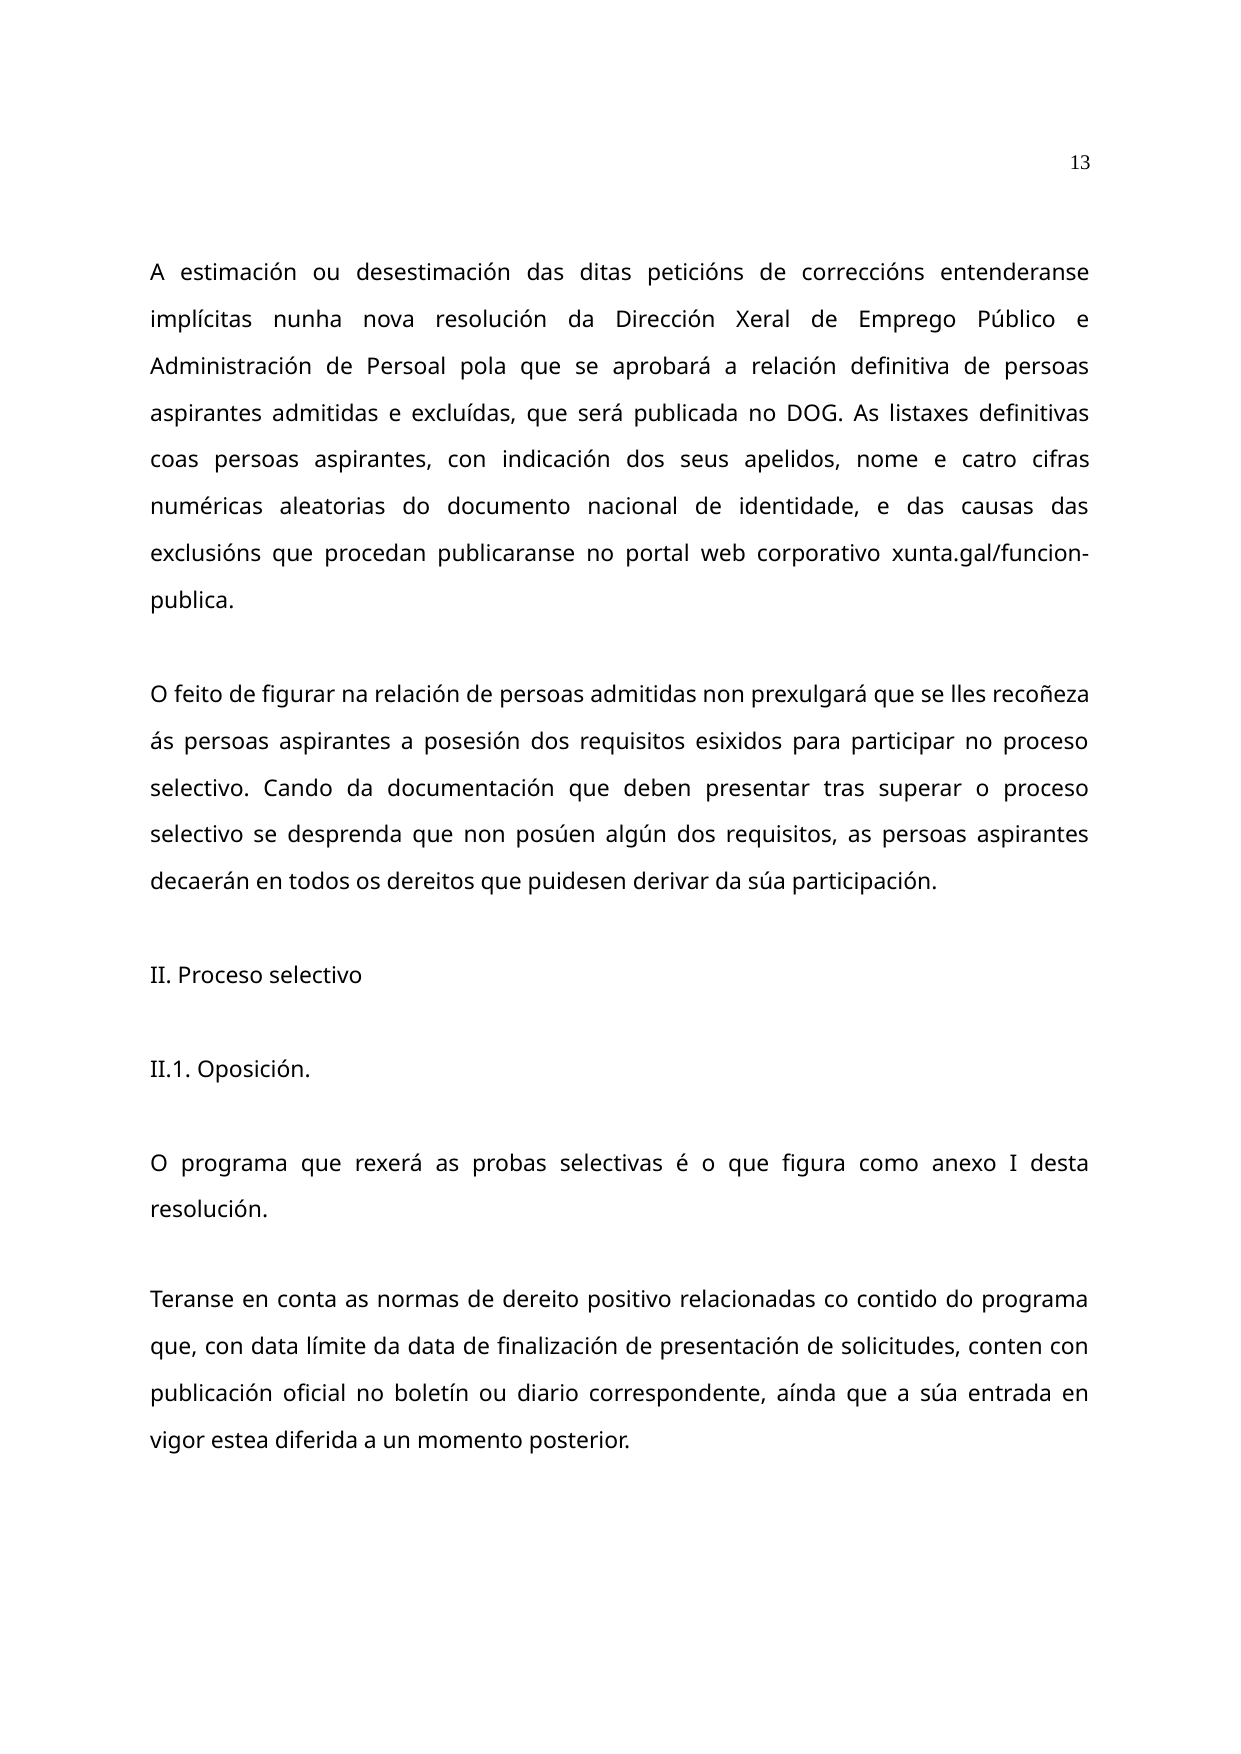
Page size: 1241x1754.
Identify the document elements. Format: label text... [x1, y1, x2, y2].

text II. Proceso selectivo [150, 959, 1090, 990]
text A estimación ou desestimación das ditas peticións de correccións entenderanse implícitas nunha nova resolución da Dirección Xeral de Emprego Público e Administración de Persoal pola que se aprobará a relación definitiva de persoas aspirantes admitidas e excluídas, que será publicada no DOG. As listaxes definitivas coas persoas aspirantes, con indicación dos seus apelidos, nome e catro cifras numéricas aleatorias do documento nacional de identidade, e das causas das exclusións que procedan publicaranse no portal web corporativo xunta.gal/funcion-publica. [150, 256, 1090, 615]
text O feito de figurar na relación de persoas admitidas non prexulgará que se lles recoñeza ás persoas aspirantes a posesión dos requisitos esixidos para participar no proceso selectivo. Cando da documentación que deben presentar tras superar o proceso selectivo se desprenda que non posúen algún dos requisitos, as persoas aspirantes decaerán en todos os dereitos que puidesen derivar da súa participación. [150, 678, 1090, 897]
text O programa que rexerá as probas selectivas é o que figura como anexo I desta resolución. [150, 1147, 1090, 1225]
text II.1. Oposición. [150, 1053, 1090, 1084]
text Teranse en conta as normas de dereito positivo relacionadas co contido do programa que, con data límite da data de finalización de presentación de solicitudes, conten con publicación oficial no boletín ou diario correspondente, aínda que a súa entrada en vigor estea diferida a un momento posterior. [150, 1283, 1090, 1455]
